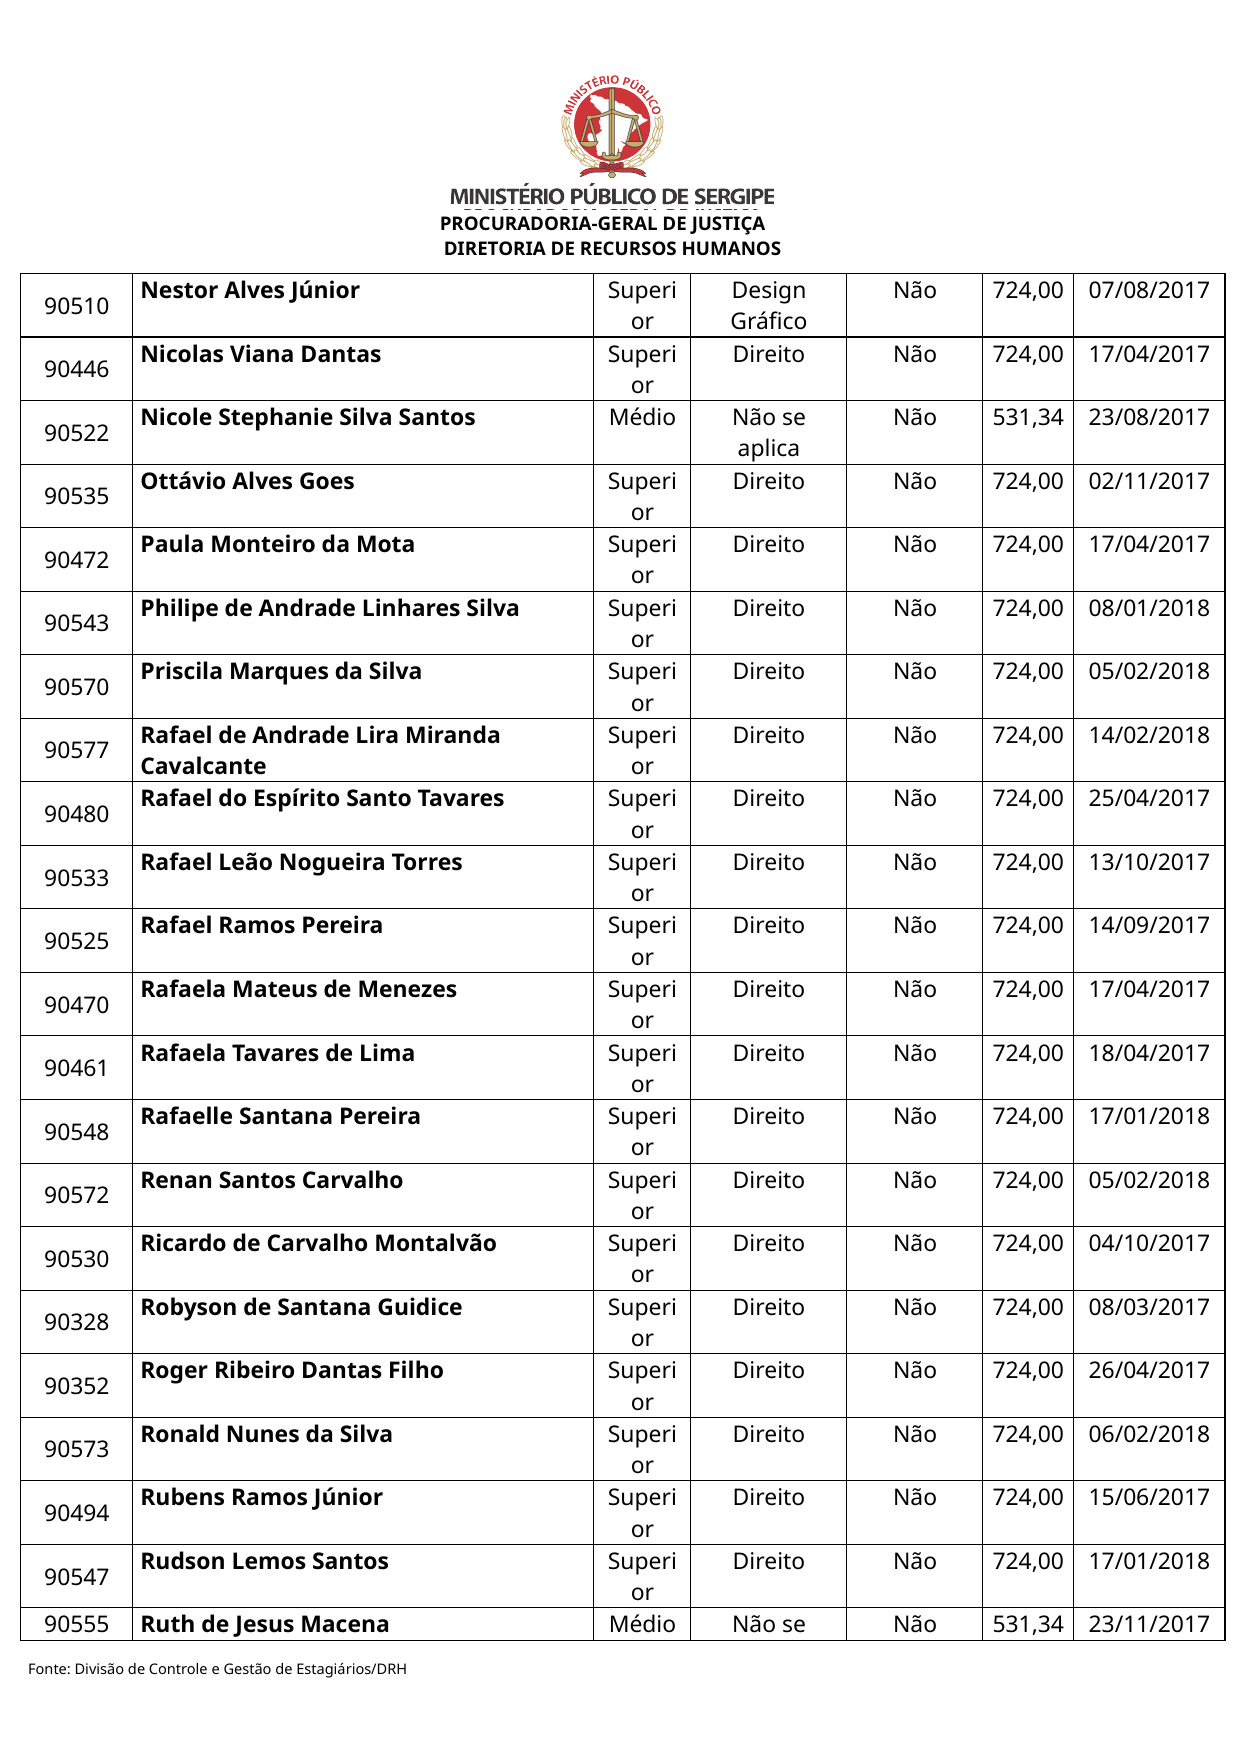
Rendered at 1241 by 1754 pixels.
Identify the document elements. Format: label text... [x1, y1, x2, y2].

table_cell 90446 [21, 338, 132, 400]
table_cell 26/04/2017 [1074, 1354, 1224, 1417]
table_cell 724,00 [983, 1291, 1073, 1353]
table_cell 14/02/2018 [1074, 719, 1224, 781]
table_cell 724,00 [983, 274, 1073, 336]
table_cell Direito [691, 973, 846, 1035]
table_cell Superior [594, 719, 690, 781]
table_cell Não [847, 338, 982, 400]
table_cell Nicolas Viana Dantas [133, 338, 593, 400]
table_cell 23/08/2017 [1074, 401, 1224, 463]
table_cell Direito [691, 1227, 846, 1289]
table_cell Médio [594, 1608, 690, 1639]
table_cell Não [847, 1608, 982, 1639]
table_cell Não [847, 401, 982, 463]
table_cell 17/01/2018 [1074, 1100, 1224, 1162]
picture [450, 75, 774, 210]
table_cell Direito [691, 1354, 846, 1417]
table_cell Não se aplica [691, 401, 846, 463]
table_cell Superior [594, 465, 690, 527]
table_cell 724,00 [983, 909, 1073, 972]
table_cell Não [847, 1545, 982, 1607]
table_cell Superior [594, 655, 690, 718]
table_cell Não [847, 973, 982, 1035]
table_cell Não [847, 592, 982, 654]
table_cell 14/09/2017 [1074, 909, 1224, 972]
table_cell Rubens Ramos Júnior [133, 1481, 593, 1544]
table_cell Superior [594, 528, 690, 591]
table_cell 05/02/2018 [1074, 1164, 1224, 1226]
table_cell Direito [691, 1481, 846, 1544]
table_cell 90352 [21, 1354, 132, 1417]
table_cell 531,34 [983, 401, 1073, 463]
table_cell 724,00 [983, 846, 1073, 908]
table_cell 90494 [21, 1481, 132, 1544]
table_cell Direito [691, 782, 846, 845]
table_cell 724,00 [983, 973, 1073, 1035]
table_cell 724,00 [983, 782, 1073, 845]
table_cell Não [847, 719, 982, 781]
table_cell Superior [594, 592, 690, 654]
table_cell 724,00 [983, 719, 1073, 781]
table_cell Nestor Alves Júnior [133, 274, 593, 336]
table_cell 724,00 [983, 1545, 1073, 1607]
table_cell 724,00 [983, 1418, 1073, 1480]
table_cell Rafaelle Santana Pereira [133, 1100, 593, 1162]
table_cell 18/04/2017 [1074, 1036, 1224, 1099]
table_cell 05/02/2018 [1074, 655, 1224, 718]
table_cell Superior [594, 1036, 690, 1099]
table_cell Nicole Stephanie Silva Santos [133, 401, 593, 463]
table_cell 90548 [21, 1100, 132, 1162]
table_cell Superior [594, 782, 690, 845]
table_cell Superior [594, 1291, 690, 1353]
table_cell 90461 [21, 1036, 132, 1099]
table_cell 90555 [21, 1608, 132, 1639]
table_cell Rafael Ramos Pereira [133, 909, 593, 972]
table_cell Ronald Nunes da Silva [133, 1418, 593, 1480]
table_cell Direito [691, 1545, 846, 1607]
table_cell Não [847, 846, 982, 908]
table_cell Superior [594, 846, 690, 908]
table_cell 15/06/2017 [1074, 1481, 1224, 1544]
table_cell 04/10/2017 [1074, 1227, 1224, 1289]
table_cell 23/11/2017 [1074, 1608, 1224, 1639]
table_cell Direito [691, 338, 846, 400]
table_cell Direito [691, 1291, 846, 1353]
table_cell 90480 [21, 782, 132, 845]
table_cell Não [847, 1227, 982, 1289]
table_cell Direito [691, 1100, 846, 1162]
table_cell 724,00 [983, 1227, 1073, 1289]
table_cell Direito [691, 592, 846, 654]
table_cell 06/02/2018 [1074, 1418, 1224, 1480]
table_cell Ruth de Jesus Macena [133, 1608, 593, 1639]
table_cell 25/04/2017 [1074, 782, 1224, 845]
table_cell Não [847, 655, 982, 718]
table_cell Direito [691, 528, 846, 591]
table_cell 17/04/2017 [1074, 528, 1224, 591]
table_cell Não [847, 1036, 982, 1099]
table_cell Não [847, 1291, 982, 1353]
table_cell Superior [594, 1227, 690, 1289]
table_cell 90472 [21, 528, 132, 591]
table_cell 724,00 [983, 592, 1073, 654]
table_cell Superior [594, 1164, 690, 1226]
table_cell 90577 [21, 719, 132, 781]
table_cell Superior [594, 1100, 690, 1162]
table_cell Superior [594, 1545, 690, 1607]
table_cell 90573 [21, 1418, 132, 1480]
table_cell Roger Ribeiro Dantas Filho [133, 1354, 593, 1417]
table_cell 90530 [21, 1227, 132, 1289]
table_cell 90572 [21, 1164, 132, 1226]
table_cell 90470 [21, 973, 132, 1035]
table_cell Superior [594, 909, 690, 972]
table_cell Não [847, 465, 982, 527]
table_cell Não [847, 528, 982, 591]
table_cell 531,34 [983, 1608, 1073, 1639]
table_cell 90510 [21, 274, 132, 336]
table_cell Rudson Lemos Santos [133, 1545, 593, 1607]
table_cell 724,00 [983, 338, 1073, 400]
table_cell 724,00 [983, 465, 1073, 527]
table_cell Não [847, 1100, 982, 1162]
table_cell Rafael do Espírito Santo Tavares [133, 782, 593, 845]
table_cell 724,00 [983, 1354, 1073, 1417]
table_cell Direito [691, 719, 846, 781]
table_cell Não [847, 1418, 982, 1480]
table_cell Direito [691, 1036, 846, 1099]
table_cell Superior [594, 1481, 690, 1544]
table_cell Rafaela Tavares de Lima [133, 1036, 593, 1099]
table_cell Direito [691, 1418, 846, 1480]
table_cell Direito [691, 909, 846, 972]
table_cell 13/10/2017 [1074, 846, 1224, 908]
table_cell Não [847, 782, 982, 845]
table_cell Rafaela Mateus de Menezes [133, 973, 593, 1035]
table_cell Priscila Marques da Silva [133, 655, 593, 718]
table_cell Design Gráfico [691, 274, 846, 336]
table_cell Não [847, 1481, 982, 1544]
table_cell 90328 [21, 1291, 132, 1353]
table_cell Direito [691, 846, 846, 908]
table_cell Renan Santos Carvalho [133, 1164, 593, 1226]
table_cell 17/04/2017 [1074, 973, 1224, 1035]
table_cell Superior [594, 1354, 690, 1417]
table_cell Paula Monteiro da Mota [133, 528, 593, 591]
table_cell Rafael Leão Nogueira Torres [133, 846, 593, 908]
table_cell Superior [594, 1418, 690, 1480]
table_cell Philipe de Andrade Linhares Silva [133, 592, 593, 654]
table_cell 724,00 [983, 1164, 1073, 1226]
table_cell 90522 [21, 401, 132, 463]
table_cell Ottávio Alves Goes [133, 465, 593, 527]
table_cell 07/08/2017 [1074, 274, 1224, 336]
table_cell 17/01/2018 [1074, 1545, 1224, 1607]
table_cell 08/03/2017 [1074, 1291, 1224, 1353]
table_cell 724,00 [983, 528, 1073, 591]
table_cell Robyson de Santana Guidice [133, 1291, 593, 1353]
table_cell 17/04/2017 [1074, 338, 1224, 400]
table_cell Não [847, 1354, 982, 1417]
table_cell Ricardo de Carvalho Montalvão [133, 1227, 593, 1289]
table_cell Superior [594, 274, 690, 336]
table_cell Rafael de Andrade Lira Miranda Cavalcante [133, 719, 593, 781]
table_cell 90533 [21, 846, 132, 908]
table_cell Superior [594, 973, 690, 1035]
table_cell 724,00 [983, 1100, 1073, 1162]
table_cell Não [847, 1164, 982, 1226]
table_cell 90525 [21, 909, 132, 972]
table_cell 90543 [21, 592, 132, 654]
table_cell Não [847, 909, 982, 972]
table_cell Direito [691, 1164, 846, 1226]
table_cell Superior [594, 338, 690, 400]
table_cell Não se [691, 1608, 846, 1639]
table_cell Direito [691, 655, 846, 718]
table_cell 02/11/2017 [1074, 465, 1224, 527]
table_cell 724,00 [983, 1481, 1073, 1544]
table_cell 724,00 [983, 655, 1073, 718]
table_cell 90535 [21, 465, 132, 527]
table_cell 08/01/2018 [1074, 592, 1224, 654]
table_cell 90570 [21, 655, 132, 718]
table_cell Não [847, 274, 982, 336]
table_cell 724,00 [983, 1036, 1073, 1099]
table_cell 90547 [21, 1545, 132, 1607]
table_cell Direito [691, 465, 846, 527]
table_cell Médio [594, 401, 690, 463]
